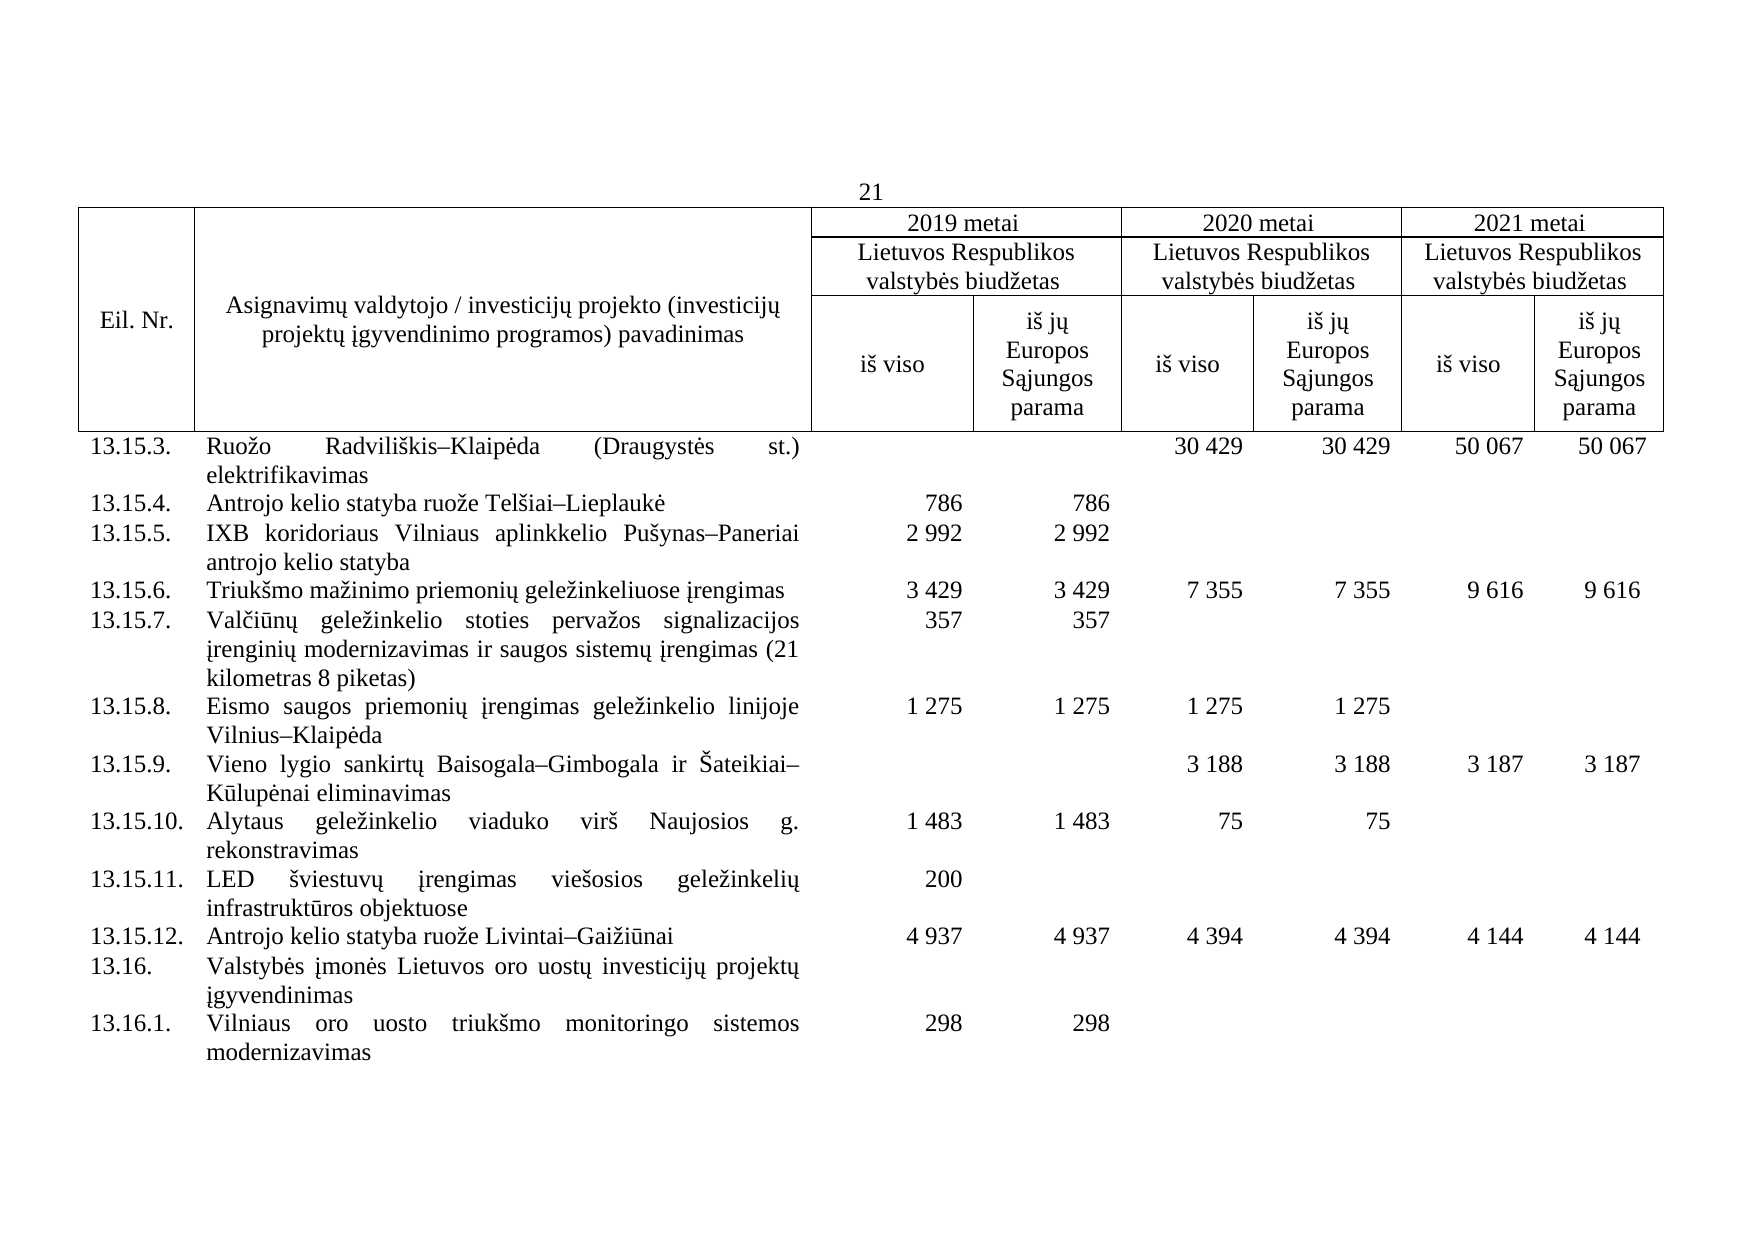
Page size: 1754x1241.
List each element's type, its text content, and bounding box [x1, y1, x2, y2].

table_cell 786 [973, 489, 1121, 518]
table_cell Vieno lygio sankirtų Baisogala–Gimbogala ir Šateikiai–Kūlupėnai eliminavimas [195, 749, 811, 806]
table_cell 9 616 [1402, 576, 1534, 605]
table_cell 4 144 [1402, 921, 1534, 951]
table_cell iš jų Europos Sąjungos parama [1535, 296, 1663, 431]
table_cell Lietuvos Respublikos valstybės biudžetas [812, 238, 1121, 295]
table_cell Antrojo kelio statyba ruože Livintai–Gaižiūnai [195, 921, 811, 951]
table_cell 13.15.4. [79, 489, 195, 518]
table_cell iš jų Europos Sąjungos parama [974, 296, 1121, 431]
table_cell 1 483 [811, 806, 973, 864]
table_cell Lietuvos Respublikos valstybės biudžetas [1402, 238, 1663, 295]
table_cell [1254, 518, 1402, 576]
table_cell Eismo saugos priemonių įrengimas geležinkelio linijoje Vilnius–Klaipėda [195, 691, 811, 749]
table_cell [1402, 864, 1534, 921]
table_cell Lietuvos Respublikos valstybės biudžetas [1122, 238, 1401, 295]
table_cell 298 [811, 1009, 973, 1066]
table_cell 13.15.10. [79, 806, 195, 864]
table_cell LED šviestuvų įrengimas viešosios geležinkelių infrastruktūros objektuose [195, 864, 811, 921]
table_cell [1121, 489, 1254, 518]
table_cell [1535, 605, 1664, 691]
table_cell Vilniaus oro uosto triukšmo monitoringo sistemos modernizavimas [195, 1009, 811, 1066]
table_cell 1 275 [1121, 691, 1254, 749]
table_cell 13.16. [79, 951, 195, 1008]
table_cell 7 355 [1121, 576, 1254, 605]
table_cell 75 [1254, 806, 1402, 864]
table_header 2021 metai [1402, 208, 1663, 236]
table_cell iš jų Europos Sąjungos parama [1254, 296, 1401, 431]
table_cell [1121, 518, 1254, 576]
table_cell [1254, 1009, 1402, 1066]
table_cell 357 [973, 605, 1121, 691]
table_cell [1121, 605, 1254, 691]
table_cell Alytaus geležinkelio viaduko virš Naujosios g. rekonstravimas [195, 806, 811, 864]
table_cell 30 429 [1121, 432, 1254, 488]
table_cell 13.15.3. [79, 432, 195, 488]
table_cell IXB koridoriaus Vilniaus aplinkkelio Pušynas–Paneriai antrojo kelio statyba [195, 518, 811, 576]
table_cell [1121, 1009, 1254, 1066]
table_cell Valstybės įmonės Lietuvos oro uostų investicijų projektų įgyvendinimas [195, 951, 811, 1008]
table_cell 1 483 [973, 806, 1121, 864]
table_cell [1535, 951, 1664, 1008]
table_cell [1402, 691, 1534, 749]
table_cell 7 355 [1254, 576, 1402, 605]
table_cell [973, 432, 1121, 488]
table_cell 9 616 [1535, 576, 1664, 605]
table_cell [973, 749, 1121, 806]
table_header 2019 metai [812, 208, 1121, 236]
table_cell [1121, 864, 1254, 921]
table_cell [811, 432, 973, 488]
table_cell [1121, 951, 1254, 1008]
table_header Asignavimų valdytojo / investicijų projekto (investicijų projektų įgyvendinimo programos) pavadinimas [195, 208, 811, 431]
table_cell 13.16.1. [79, 1009, 195, 1066]
table_cell 3 429 [811, 576, 973, 605]
table_cell [1535, 806, 1664, 864]
table_cell [1254, 489, 1402, 518]
table_cell [1402, 489, 1534, 518]
table_cell [1254, 864, 1402, 921]
table_cell 3 429 [973, 576, 1121, 605]
table_cell 13.15.12. [79, 921, 195, 951]
table_cell 1 275 [1254, 691, 1402, 749]
table_cell [1535, 489, 1664, 518]
table_cell [1402, 806, 1534, 864]
table_cell [973, 951, 1121, 1008]
table_cell 1 275 [811, 691, 973, 749]
table_cell [1254, 605, 1402, 691]
table_cell 4 937 [811, 921, 973, 951]
table_cell [1535, 864, 1664, 921]
table_cell [1535, 1009, 1664, 1066]
table_cell [1402, 605, 1534, 691]
table_cell iš viso [1122, 296, 1253, 431]
table_cell 30 429 [1254, 432, 1402, 488]
table_cell [1402, 951, 1534, 1008]
table_cell [1402, 1009, 1534, 1066]
table_cell [811, 951, 973, 1008]
table_cell [1254, 951, 1402, 1008]
table_cell 3 188 [1121, 749, 1254, 806]
table_cell 50 067 [1535, 432, 1664, 488]
table_cell Antrojo kelio statyba ruože Telšiai–Lieplaukė [195, 489, 811, 518]
table_cell 4 394 [1254, 921, 1402, 951]
table_cell 3 187 [1535, 749, 1664, 806]
table_cell 786 [811, 489, 973, 518]
table_cell [1535, 691, 1664, 749]
table_cell 298 [973, 1009, 1121, 1066]
table_cell 13.15.8. [79, 691, 195, 749]
table_cell 4 937 [973, 921, 1121, 951]
table_cell 4 394 [1121, 921, 1254, 951]
table_cell [973, 864, 1121, 921]
table_cell 13.15.5. [79, 518, 195, 576]
table_cell 357 [811, 605, 973, 691]
table_cell 13.15.6. [79, 576, 195, 605]
table_cell 2 992 [973, 518, 1121, 576]
table_cell 200 [811, 864, 973, 921]
table_cell 13.15.7. [79, 605, 195, 691]
table_cell Valčiūnų geležinkelio stoties pervažos signalizacijos įrenginių modernizavimas ir saugos sistemų įrengimas (21 kilometras 8 piketas) [195, 605, 811, 691]
table_cell iš viso [812, 296, 973, 431]
table_cell iš viso [1402, 296, 1534, 431]
table_cell [811, 749, 973, 806]
table_cell 3 187 [1402, 749, 1534, 806]
table_cell Ruožo Radviliškis–Klaipėda (Draugystės st.) elektrifikavimas [195, 432, 811, 488]
table_cell 50 067 [1402, 432, 1534, 488]
table_cell 4 144 [1535, 921, 1664, 951]
table_cell [1535, 518, 1664, 576]
table_header 2020 metai [1122, 208, 1401, 236]
table_cell 13.15.11. [79, 864, 195, 921]
table_cell Triukšmo mažinimo priemonių geležinkeliuose įrengimas [195, 576, 811, 605]
table_cell 13.15.9. [79, 749, 195, 806]
table_cell 1 275 [973, 691, 1121, 749]
table_cell 3 188 [1254, 749, 1402, 806]
table_header Eil. Nr. [79, 208, 194, 431]
table_cell [1402, 518, 1534, 576]
table_cell 75 [1121, 806, 1254, 864]
table_cell 2 992 [811, 518, 973, 576]
